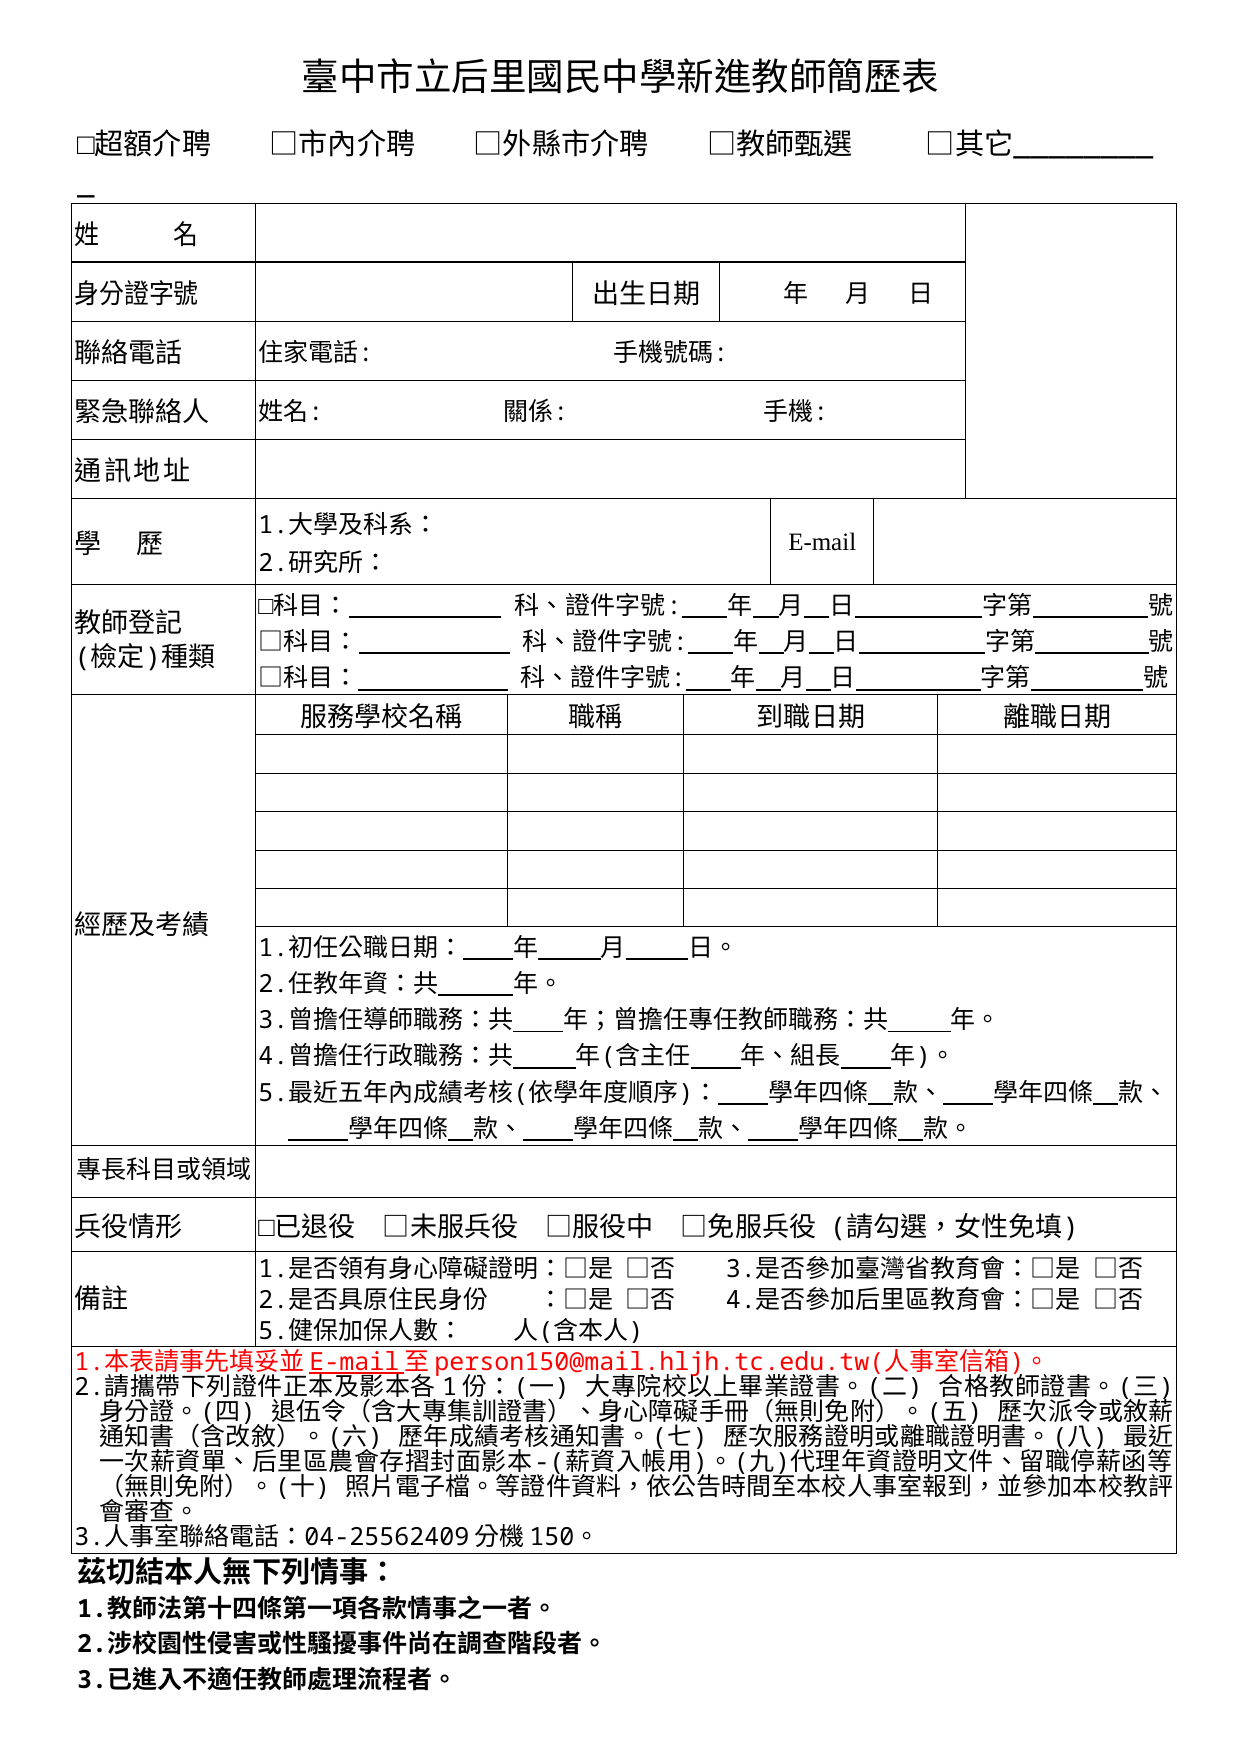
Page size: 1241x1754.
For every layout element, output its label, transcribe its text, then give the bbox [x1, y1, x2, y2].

table_cell [684, 851, 937, 888]
table_cell [256, 812, 507, 850]
table_cell □已退役 □未服兵役 □服役中 □免服兵役 (請勾選，女性免填) [256, 1198, 1176, 1251]
table_header [966, 204, 1176, 498]
table_cell [684, 735, 937, 773]
table_cell [256, 1146, 1176, 1197]
table_cell [938, 889, 1176, 926]
table_cell [256, 889, 507, 926]
table_cell [938, 774, 1176, 811]
table_cell [938, 851, 1176, 888]
text □超額介聘 □市內介聘 □外縣市介聘 □教師甄選 □其它_________ [77, 120, 1163, 202]
table_cell 離職日期 [938, 695, 1176, 734]
table_cell 緊急聯絡人 [72, 381, 255, 439]
text 1.教師法第十四條第一項各款情事之一者。 [77, 1589, 1163, 1624]
table_cell [256, 851, 507, 888]
table_cell 職稱 [508, 695, 683, 734]
table_cell 經歷及考績 [72, 695, 255, 1144]
table_cell 聯絡電話 [72, 322, 255, 379]
text 茲切結本人無下列情事： [77, 1554, 1163, 1589]
table_cell 1.本表請事先填妥並E-mail至person150@mail.hljh.tc.edu.tw(人事室信箱)。 2.請攜帶下列證件正本及影本各1份：(一) 大專院校以上畢業證書。(二) 合格教師證書。(三) 身分證。(四) 退伍令（含大專集訓證書）、身心障礙手冊（無則免附）。(五) 歷次派令或敘薪通知書（含改敘）。(六) 歷年成績考核通知書。(七) 歷次服務證明或離職證明書。(八) 最近一次薪資單、后里區農會存摺封面影本-(薪資入帳用)。(九)代理年資證明文件、留職停薪函等（無則免附）。(十) 照片電子檔。等證件資料，依公告時間至本校人事室報到，並參加本校教評會審查。 3.人事室聯絡電話：04-25562409分機150。 [72, 1347, 1176, 1553]
table_cell [256, 774, 507, 811]
table_header 姓 名 [72, 204, 255, 261]
table_cell 1.是否領有身心障礙證明：□是 □否 3.是否參加臺灣省教育會：□是 □否 2.是否具原住民身份 ：□是 □否 4.是否參加后里區教育會：□是 □否 5.健保加保人數： 人(含本人) [256, 1252, 1176, 1346]
table_cell 備註 [72, 1252, 255, 1346]
table_cell [256, 263, 572, 321]
table_cell 教師登記 (檢定)種類 [72, 585, 255, 694]
table_cell [256, 735, 507, 773]
table_cell 1.初任公職日期： 年 月 日。 2.任教年資：共 年。 3.曾擔任導師職務：共 年；曾擔任專任教師職務：共 年。 4.曾擔任行政職務：共 年(含主任 年、組長 年)。 5.最近五年內成績考核(依學年度順序)： 學年四條 款、 學年四條 款、 學年四條 款、 學年四條 款、 學年四條 款。 [256, 927, 1176, 1144]
table_cell 到職日期 [684, 695, 937, 734]
table_cell [508, 774, 683, 811]
table_cell 1.大學及科系： 2.研究所： [256, 499, 770, 584]
text 3.已進入不適任教師處理流程者。 [77, 1660, 1163, 1695]
table_cell [508, 735, 683, 773]
table_cell 身分證字號 [72, 263, 255, 321]
table_cell 通訊地址 [72, 440, 255, 498]
table_cell 出生日期 [573, 263, 719, 321]
table_header [256, 204, 965, 261]
text 2.涉校園性侵害或性騷擾事件尚在調查階段者。 [77, 1624, 1163, 1660]
table_cell [938, 812, 1176, 850]
table_cell 姓名: 關係: 手機: [256, 381, 965, 439]
table_cell E-mail [771, 499, 873, 584]
table_cell [508, 889, 683, 926]
table_cell [508, 851, 683, 888]
table_cell 學歷 [72, 499, 255, 584]
table_cell [508, 812, 683, 850]
table_cell [874, 499, 1176, 584]
table_cell 專長科目或領域 [72, 1146, 255, 1197]
table_cell □科目： 科、證件字號: 年 月 日 字第 號□科目： 科、證件字號: 年 月 日 字第 號□科目： 科、證件字號: 年 月 日 字第 號 [256, 585, 1176, 694]
table_cell [684, 889, 937, 926]
text 臺中市立后里國民中學新進教師簡歷表 [77, 47, 1163, 102]
table_cell 兵役情形 [72, 1198, 255, 1251]
table_cell 服務學校名稱 [256, 695, 507, 734]
table_cell [938, 735, 1176, 773]
table_cell 住家電話: 手機號碼: [256, 322, 965, 379]
table_cell [684, 812, 937, 850]
table_cell 年 月 日 [720, 263, 965, 321]
table_cell [684, 774, 937, 811]
table_cell [256, 440, 965, 498]
